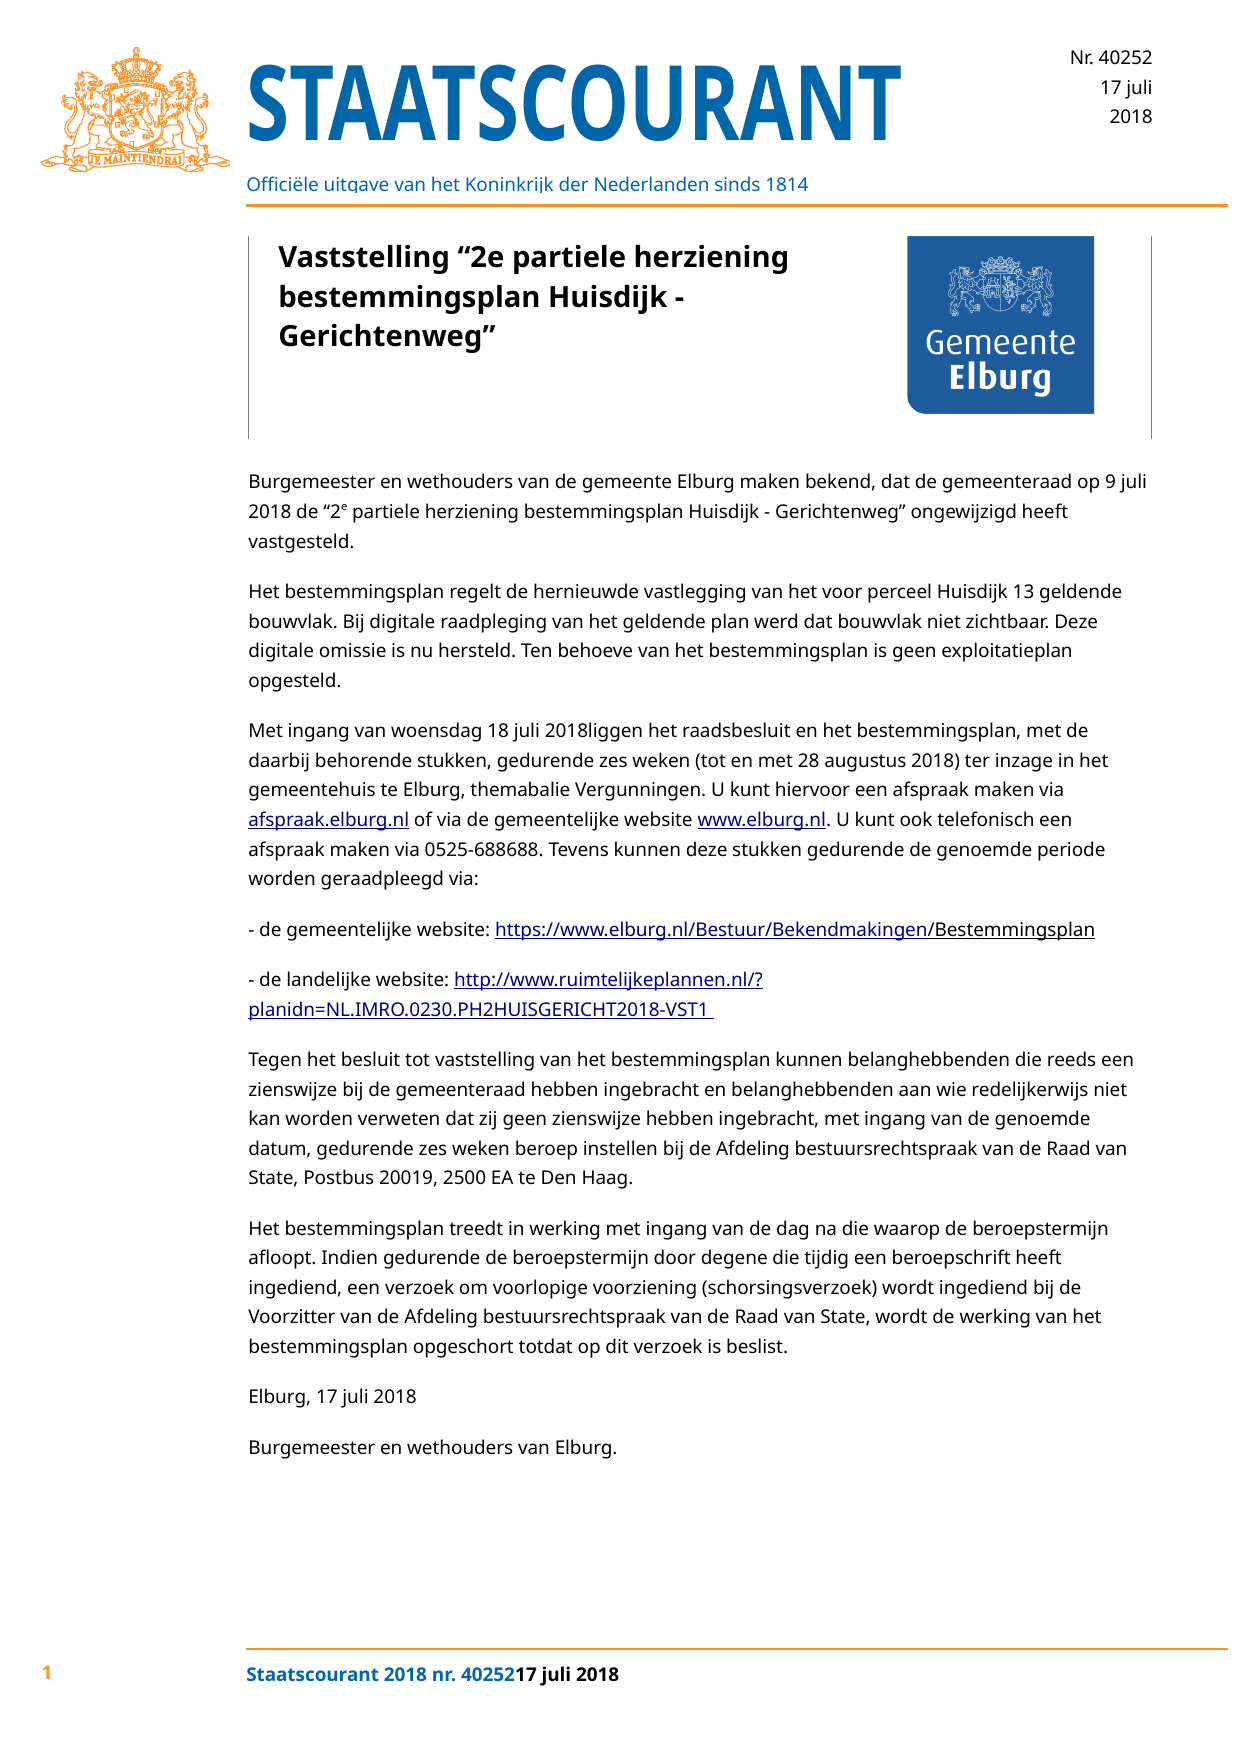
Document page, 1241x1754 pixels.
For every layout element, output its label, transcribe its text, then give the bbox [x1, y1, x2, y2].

text Elburg, 17 juli 2018 [248, 1384, 1152, 1409]
text Burgemeester en wethouders van de gemeente Elburg maken bekend, dat de gemeenteraad op 9 juli 2018 de “2e partiele herziening bestemmingsplan Huisdijk - Gerichtenweg” ongewijzigd heeft vastgesteld. [248, 469, 1152, 553]
picture [907, 236, 1095, 414]
picture [41, 47, 231, 172]
text Tegen het besluit tot vaststelling van het bestemmingsplan kunnen belanghebbenden die reeds een zienswijze bij de gemeenteraad hebben ingebracht en belanghebbenden aan wie redelijkerwijs niet kan worden verweten dat zij geen zienswijze hebben ingebracht, met ingang van de genoemde datum, gedurende zes weken beroep instellen bij de Afdeling bestuursrechtspraak van de Raad van State, Postbus 20019, 2500 EA te Den Haag. [248, 1046, 1152, 1190]
table_header [850, 236, 907, 413]
table_header [1095, 236, 1151, 413]
table_header Vaststelling “2e partiele herziening bestemmingsplan Huisdijk - Gerichtenweg” [249, 236, 850, 439]
table_header [850, 414, 1151, 439]
text - de landelijke website: http://www.ruimtelijkeplannen.nl/?planidn=NL.IMRO.0230.PH2HUISGERICHT2018-VST1 [248, 966, 1152, 1021]
text Het bestemmingsplan treedt in werking met ingang van de dag na die waarop de beroepstermijn afloopt. Indien gedurende de beroepstermijn door degene die tijdig een beroepschrift heeft ingediend, een verzoek om voorlopige voorziening (schorsingsverzoek) wordt ingediend bij de Voorzitter van de Afdeling bestuursrechtspraak van de Raad van State, wordt de werking van het bestemmingsplan opgeschort totdat op dit verzoek is beslist. [248, 1215, 1152, 1359]
text - de gemeentelijke website: https://www.elburg.nl/Bestuur/Bekendmakingen/Bestemmingsplan [248, 916, 1152, 941]
text Burgemeester en wethouders van Elburg. [248, 1434, 1152, 1460]
text Het bestemmingsplan regelt de hernieuwde vastlegging van het voor perceel Huisdijk 13 geldende bouwvlak. Bij digitale raadpleging van het geldende plan werd dat bouwvlak niet zichtbaar. Deze digitale omissie is nu hersteld. Ten behoeve van het bestemmingsplan is geen exploitatieplan opgesteld. [248, 578, 1152, 693]
text Met ingang van woensdag 18 juli 2018liggen het raadsbesluit en het bestemmingsplan, met de daarbij behorende stukken, gedurende zes weken (tot en met 28 augustus 2018) ter inzage in het gemeentehuis te Elburg, themabalie Vergunningen. U kunt hiervoor een afspraak maken via afspraak.elburg.nl of via de gemeentelijke website www.elburg.nl. U kunt ook telefonisch een afspraak maken via 0525-688688. Tevens kunnen deze stukken gedurende de genoemde periode worden geraadpleegd via: [248, 717, 1152, 891]
